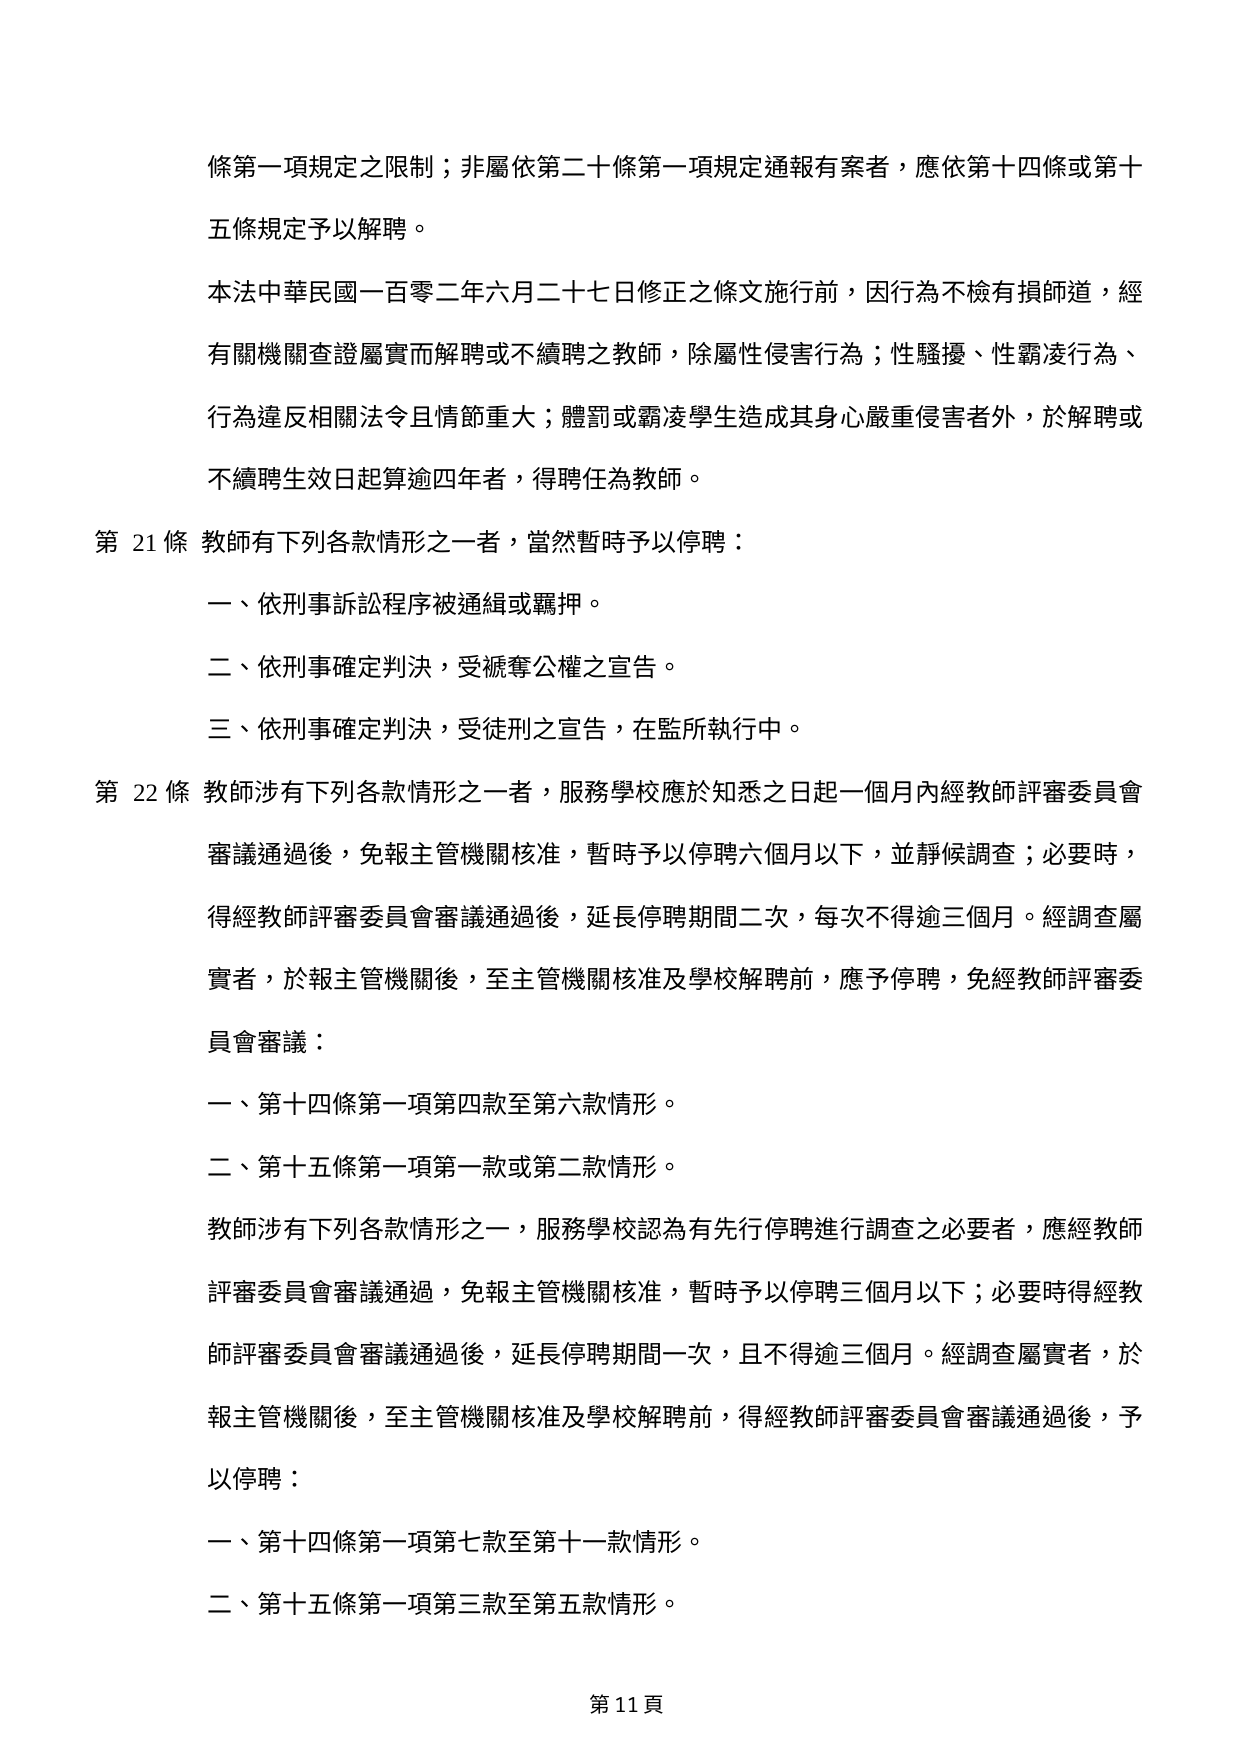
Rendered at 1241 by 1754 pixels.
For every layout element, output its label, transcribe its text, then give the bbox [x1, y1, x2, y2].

text 二、第十五條第一項第三款至第五款情形。 [94, 1561, 1146, 1624]
text 三、依刑事確定判決，受徒刑之宣告，在監所執行中。 [94, 686, 1146, 749]
text 一、第十四條第一項第七款至第十一款情形。 [94, 1499, 1146, 1561]
text 一、依刑事訴訟程序被通緝或羈押。 [94, 561, 1146, 624]
text 本法中華民國一百零二年六月二十七日修正之條文施行前，因行為不檢有損師道，經有關機關查證屬實而解聘或不續聘之教師，除屬性侵害行為；性騷擾、性霸凌行為、行為違反相關法令且情節重大；體罰或霸凌學生造成其身心嚴重侵害者外，於解聘或不續聘生效日起算逾四年者，得聘任為教師。 [207, 249, 1146, 499]
text 一、第十四條第一項第四款至第六款情形。 [94, 1061, 1146, 1124]
text 第 22 條 教師涉有下列各款情形之一者，服務學校應於知悉之日起一個月內經教師評審委員會審議通過後，免報主管機關核准，暫時予以停聘六個月以下，並靜候調查；必要時，得經教師評審委員會審議通過後，延長停聘期間二次，每次不得逾三個月。經調查屬實者，於報主管機關後，至主管機關核准及學校解聘前，應予停聘，免經教師評審委員會審議： [94, 749, 1146, 1061]
text 二、第十五條第一項第一款或第二款情形。 [94, 1124, 1146, 1186]
text 前二項已聘任之教師屬依第二十條第一項規定通報有案者，免經教師評審委員會審議，並免報主管機關核准，予以解聘，不受大學法第二十條第一項及專科學校法第二十七條第一項規定之限制；非屬依第二十條第一項規定通報有案者，應依第十四條或第十五條規定予以解聘。 [207, 124, 1146, 249]
text 第 21 條 教師有下列各款情形之一者，當然暫時予以停聘： [94, 499, 1146, 561]
text 二、依刑事確定判決，受褫奪公權之宣告。 [94, 624, 1146, 686]
text 教師涉有下列各款情形之一，服務學校認為有先行停聘進行調查之必要者，應經教師評審委員會審議通過，免報主管機關核准，暫時予以停聘三個月以下；必要時得經教師評審委員會審議通過後，延長停聘期間一次，且不得逾三個月。經調查屬實者，於報主管機關後，至主管機關核准及學校解聘前，得經教師評審委員會審議通過後，予以停聘： [207, 1186, 1146, 1499]
